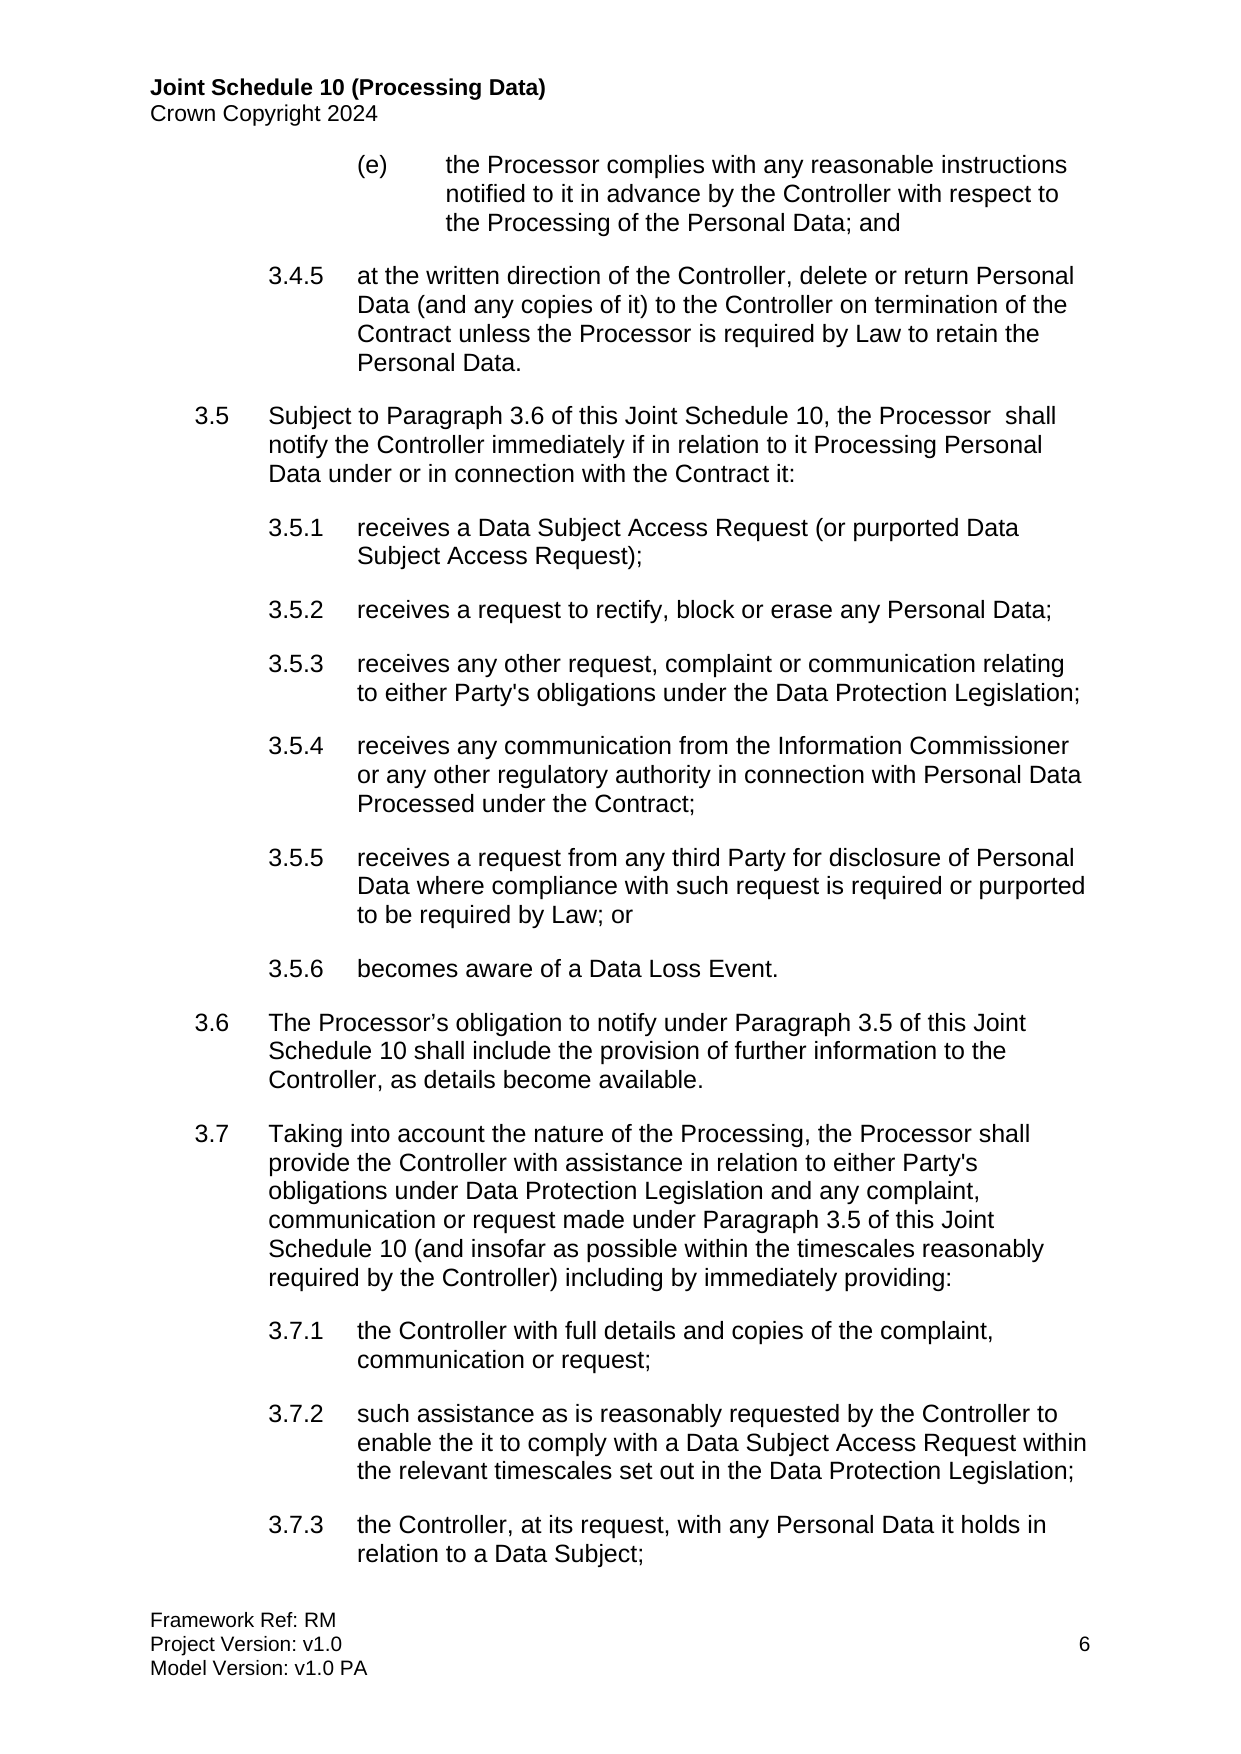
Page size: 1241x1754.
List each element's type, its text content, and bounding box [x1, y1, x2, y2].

list becomes aware of a Data Loss Event. [268, 954, 1090, 982]
list the Processor complies with any reasonable instructions notified to it in advance by the Controller with respect to the Processing of the Personal Data; and [357, 150, 1090, 236]
list receives any other request, complaint or communication relating to either Party's obligations under the Data Protection Legislation; [268, 649, 1090, 706]
list the Controller, at its request, with any Personal Data it holds in relation to a Data Subject; [268, 1510, 1090, 1567]
text 3.5 Subject to Paragraph 3.6 of this Joint Schedule 10, the Processor shall notify the Controller immediately if in relation to it Processing Personal Data under or in connection with the Contract it: [194, 401, 1090, 487]
text 3.6 The Processor’s obligation to notify under Paragraph 3.5 of this Joint Schedule 10 shall include the provision of further information to the Controller, as details become available. [194, 1007, 1090, 1094]
list receives a Data Subject Access Request (or purported Data Subject Access Request); [268, 512, 1090, 570]
list such assistance as is reasonably requested by the Controller to enable the it to comply with a Data Subject Access Request within the relevant timescales set out in the Data Protection Legislation; [268, 1399, 1090, 1485]
text 3.4.5 at the written direction of the Controller, delete or return Personal Data (and any copies of it) to the Controller on termination of the Contract unless the Processor is required by Law to retain the Personal Data. [268, 261, 1090, 376]
list receives a request to rectify, block or erase any Personal Data; [268, 595, 1090, 624]
list receives any communication from the Information Commissioner or any other regulatory authority in connection with Personal Data Processed under the Contract; [268, 731, 1090, 817]
list the Controller with full details and copies of the complaint, communication or request; [268, 1316, 1090, 1374]
text 3.7 Taking into account the nature of the Processing, the Processor shall provide the Controller with assistance in relation to either Party's obligations under Data Protection Legislation and any complaint, communication or request made under Paragraph 3.5 of this Joint Schedule 10 (and insofar as possible within the timescales reasonably required by the Controller) including by immediately providing: [194, 1119, 1090, 1291]
list receives a request from any third Party for disclosure of Personal Data where compliance with such request is required or purported to be required by Law; or [268, 842, 1090, 929]
